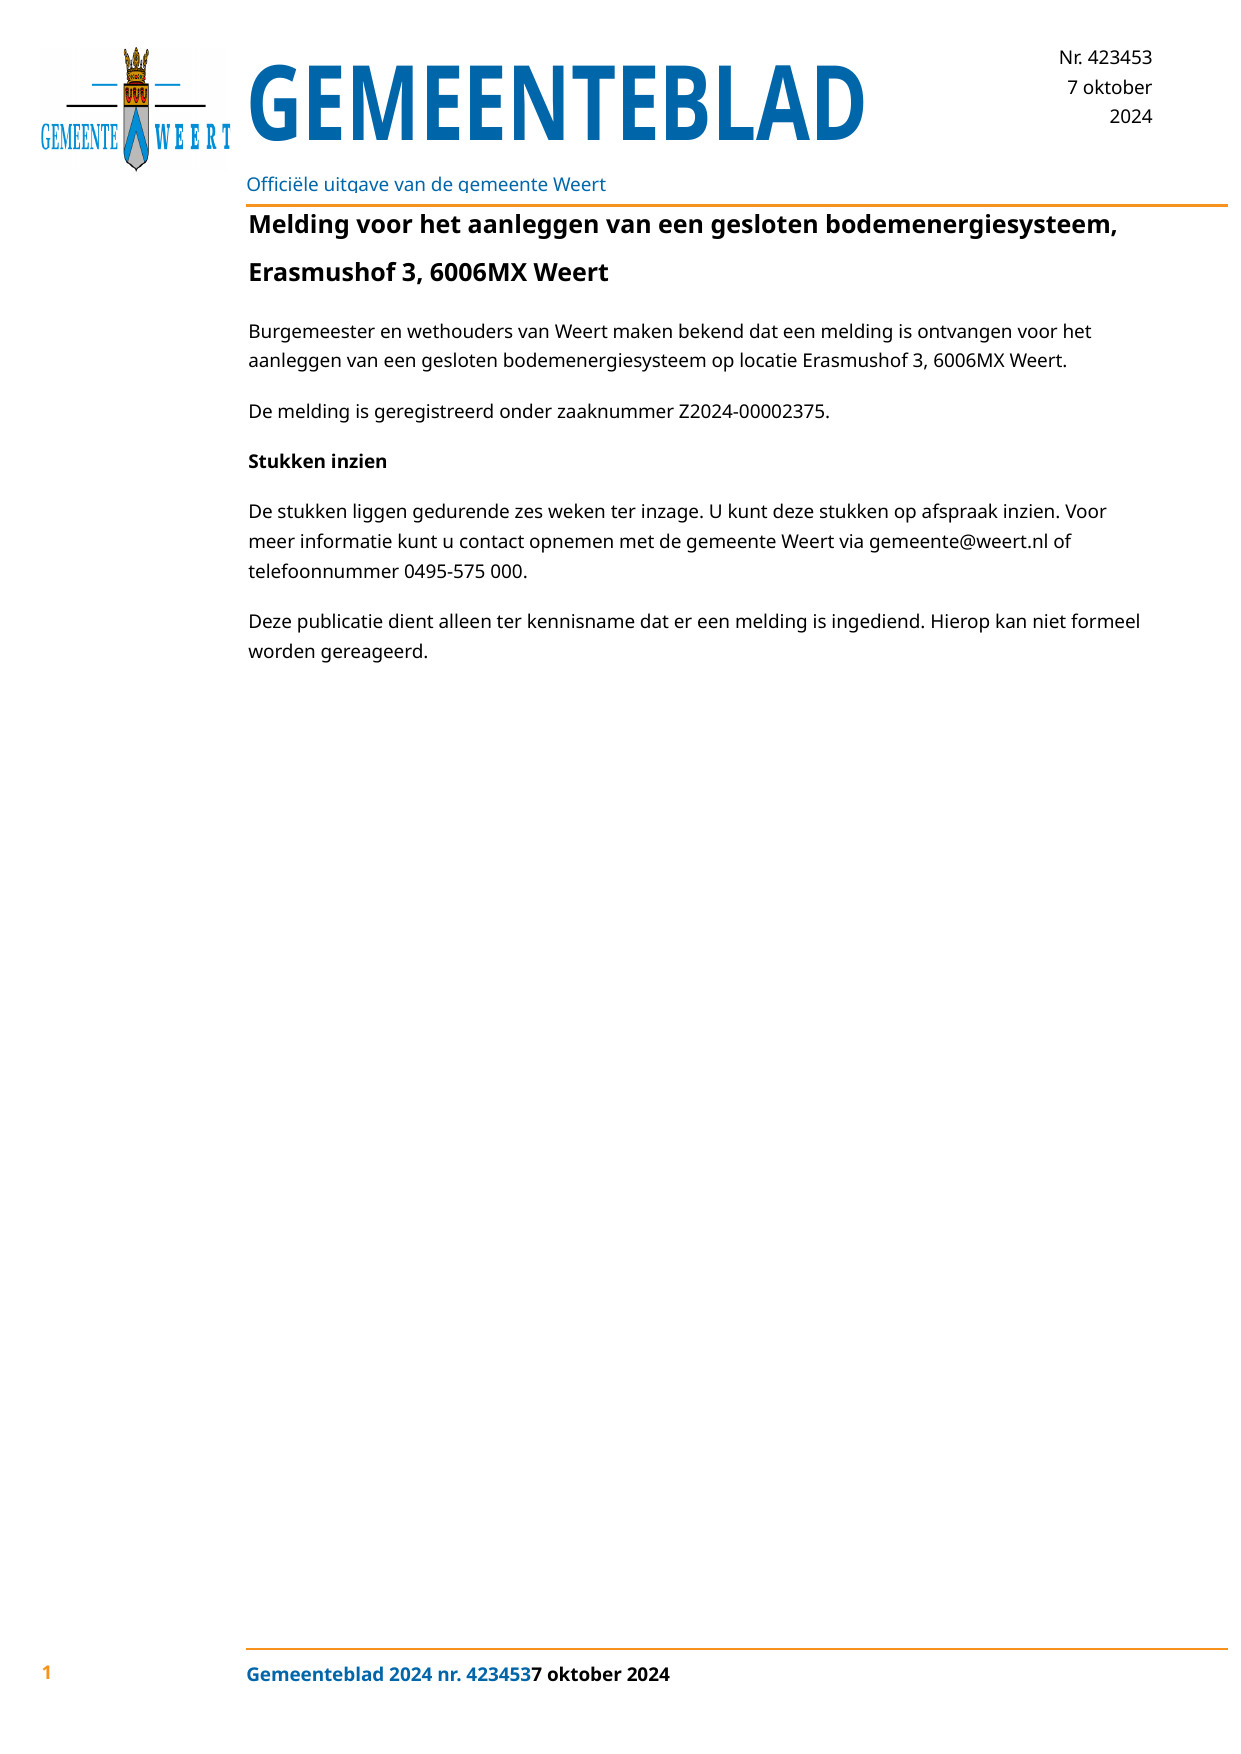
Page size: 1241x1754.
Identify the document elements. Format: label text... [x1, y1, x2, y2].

text Stukken inzien [248, 448, 1152, 474]
picture [41, 47, 231, 172]
text De melding is geregistreerd onder zaaknummer Z2024-00002375. [248, 398, 1152, 424]
text Burgemeester en wethouders van Weert maken bekend dat een melding is ontvangen voor het aanleggen van een gesloten bodemenergiesysteem op locatie Erasmushof 3, 6006MX Weert. [248, 318, 1152, 373]
text Deze publicatie dient alleen ter kennisname dat er een melding is ingediend. Hierop kan niet formeel worden gereageerd. [248, 608, 1152, 664]
text Melding voor het aanleggen van een gesloten bodemenergiesysteem, Erasmushof 3, 6006MX Weert [248, 207, 1152, 288]
text De stukken liggen gedurende zes weken ter inzage. U kunt deze stukken op afspraak inzien. Voor meer informatie kunt u contact opnemen met de gemeente Weert via gemeente@weert.nl of telefoonnummer 0495-575 000. [248, 499, 1152, 584]
